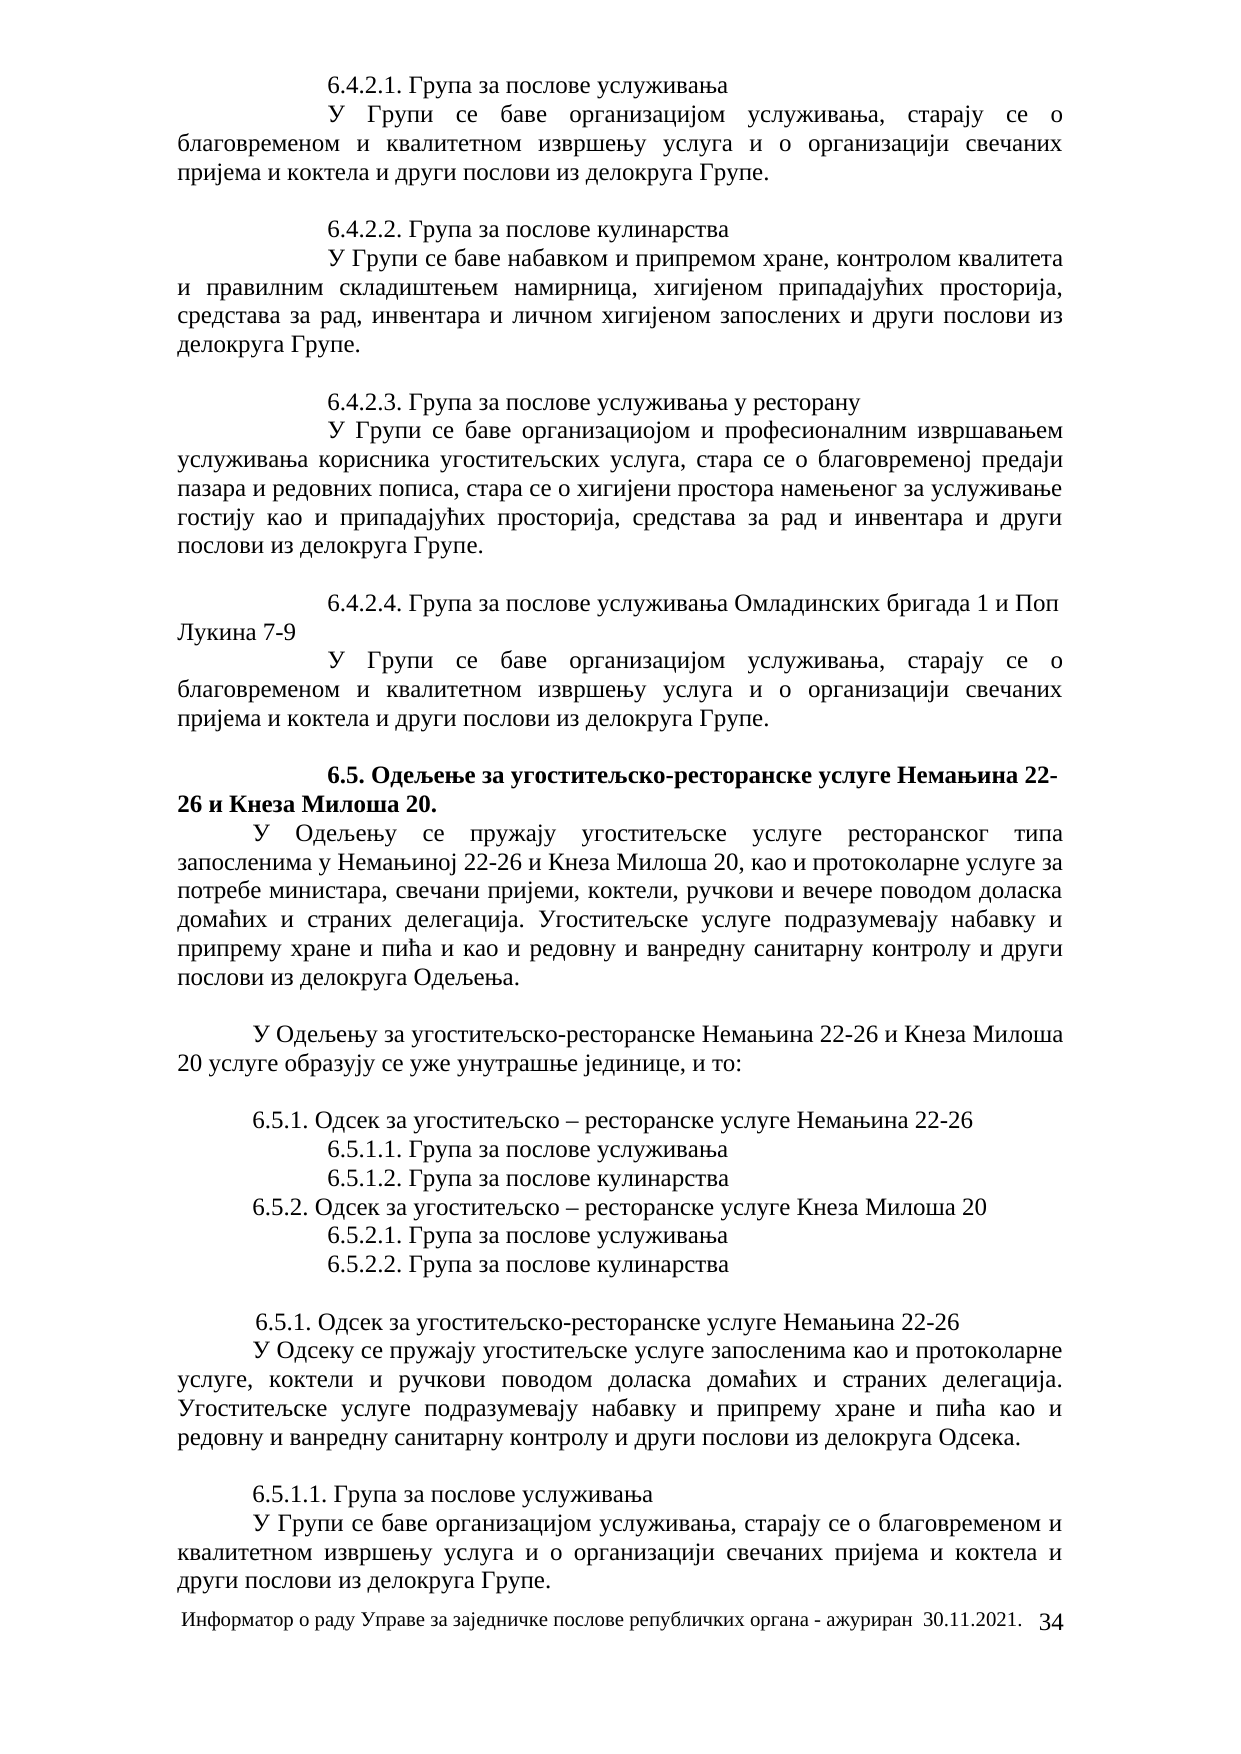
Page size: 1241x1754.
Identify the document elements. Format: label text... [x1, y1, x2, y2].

text 6.5.1. Одсек за угоститељско – ресторанске услуге Немањина 22-26 [177, 1106, 1063, 1134]
text 6.5.1.1. Група за послове услуживања [177, 1479, 1063, 1508]
text У Групи се баве организацијом услуживања, старају се о благовременом и квалитетном извршењу услуга и о организацији свечаних пријема и коктела и други послови из делокруга Групе. [177, 646, 1063, 732]
text У Групи се баве организациојом и професионалним извршавањем услуживања корисника угоститељских услуга, стара се о благовременој предаји пазара и редовних пописа, стара се о хигијени простора намењеног за услуживање гостију као и припадајућих просторија, средстава за рад и инвентара и други послови из делокруга Групе. [177, 416, 1063, 559]
text 6.4.2.4. Група за послове услуживања Омладинских бригада 1 и Поп Лукина 7-9 [177, 588, 1063, 646]
text 6.4.2.1. Група за послове услуживања [177, 71, 1063, 99]
text У Групи се баве организацијом услуживања, старају се о благовременом и квалитетном извршењу услуга и о организацији свечаних пријема и коктела и други послови из делокруга Групе. [177, 99, 1063, 186]
text 6.5.1. Одсек за угоститељско-ресторанске услуге Немањина 22-26 [177, 1307, 1063, 1336]
text 6.4.2.3. Група за послове услуживања у ресторану [177, 387, 1063, 416]
text У Одељењу се пружају угоститељске услуге ресторанског типа запосленима у Немањиној 22-26 и Кнеза Милоша 20, као и протоколарне услуге за потребе министара, свечани пријеми, коктели, ручкови и вечере поводом доласка домаћих и страних делегација. Угоститељске услуге подразумевају набавку и припрему хране и пића и као и редовну и ванредну санитарну контролу и други послови из делокруга Одељења. [177, 818, 1063, 991]
text 6.4.2.2. Група за послове кулинарства [177, 214, 1063, 243]
text 6.5. Одељење за угоститељско-ресторанске услуге Немањина 22-26 и Кнеза Милоша 20. [177, 761, 1063, 818]
text У Групи се баве организацијом услуживања, старају се о благовременом и квалитетном извршењу услуга и о организацији свечаних пријема и коктела и други послови из делокруга Групе. [177, 1508, 1063, 1594]
text У Одељењу за угоститељско-ресторанске Немањина 22-26 и Кнеза Милоша 20 услуге образују се уже унутрашње јединице, и то: [177, 1019, 1063, 1077]
text 6.5.1.1. Група за послове услуживања [177, 1134, 1063, 1163]
text 6.5.2.2. Група за послове кулинарства [177, 1249, 1063, 1278]
text У Групи се баве набавком и припремом хране, контролом квалитета и правилним складиштењем намирница, хигијеном припадајућих просторија, средстава за рад, инвентара и личном хигијеном запослених и други послови из делокруга Групе. [177, 243, 1063, 358]
text 6.5.1.2. Група за послове кулинарства [177, 1163, 1063, 1192]
text 6.5.2. Одсек за угоститељско – ресторанске услуге Кнеза Милоша 20 [177, 1192, 1081, 1221]
text 6.5.2.1. Група за послове услуживања [177, 1221, 1063, 1249]
text У Одсеку се пружају угоститељске услуге запосленима као и протоколарне услуге, коктели и ручкови поводом доласка домаћих и страних делегација. Угоститељске услуге подразумевају набавку и припрему хране и пића као и редовну и ванредну санитарну контролу и други послови из делокруга Одсека. [177, 1336, 1063, 1451]
